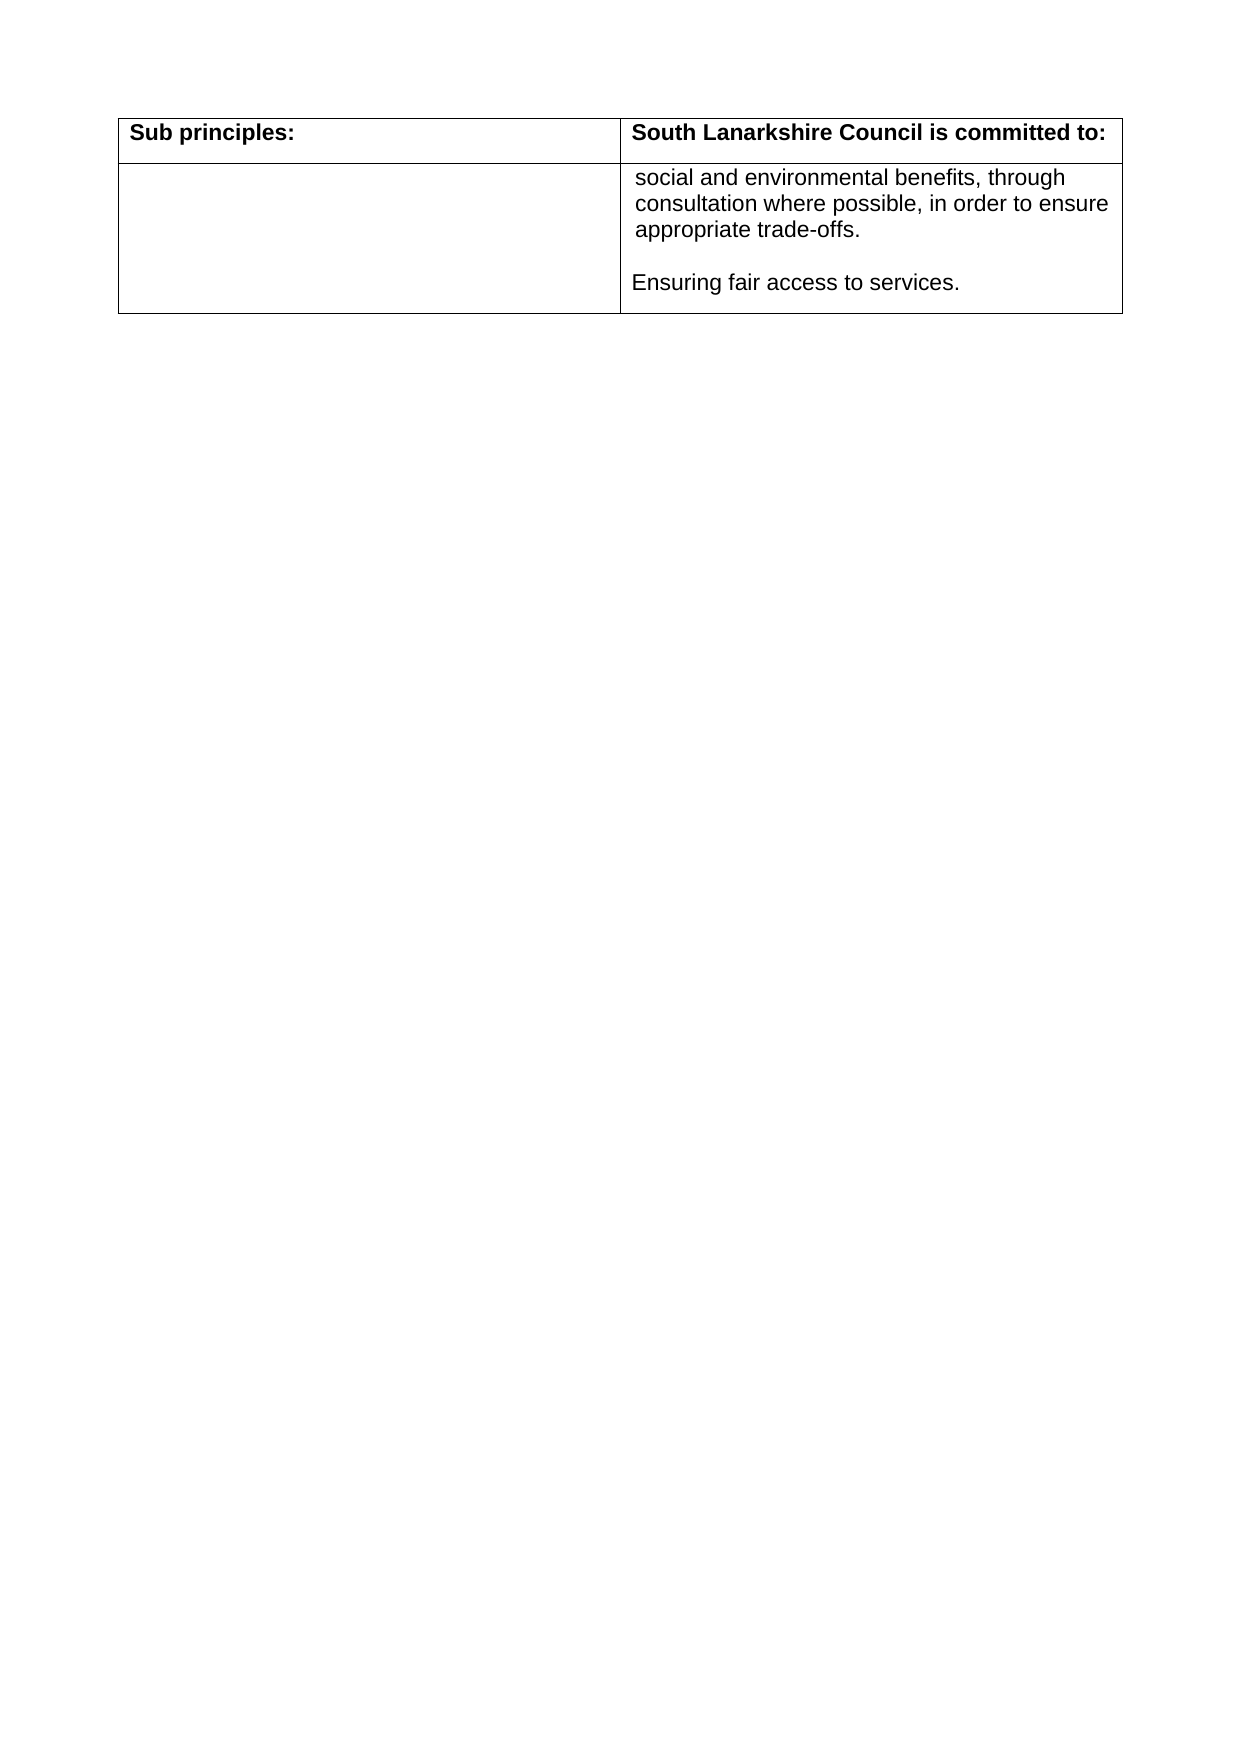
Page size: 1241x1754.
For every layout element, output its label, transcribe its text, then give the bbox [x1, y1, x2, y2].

table_cell [119, 164, 620, 313]
table_header Sub principles: [119, 119, 620, 163]
table_header South Lanarkshire Council is committed to: [621, 119, 1122, 163]
table_cell social and environmental benefits, through consultation where possible, in order to ensure appropriate trade-offs. Ensuring fair access to services. [621, 164, 1122, 313]
